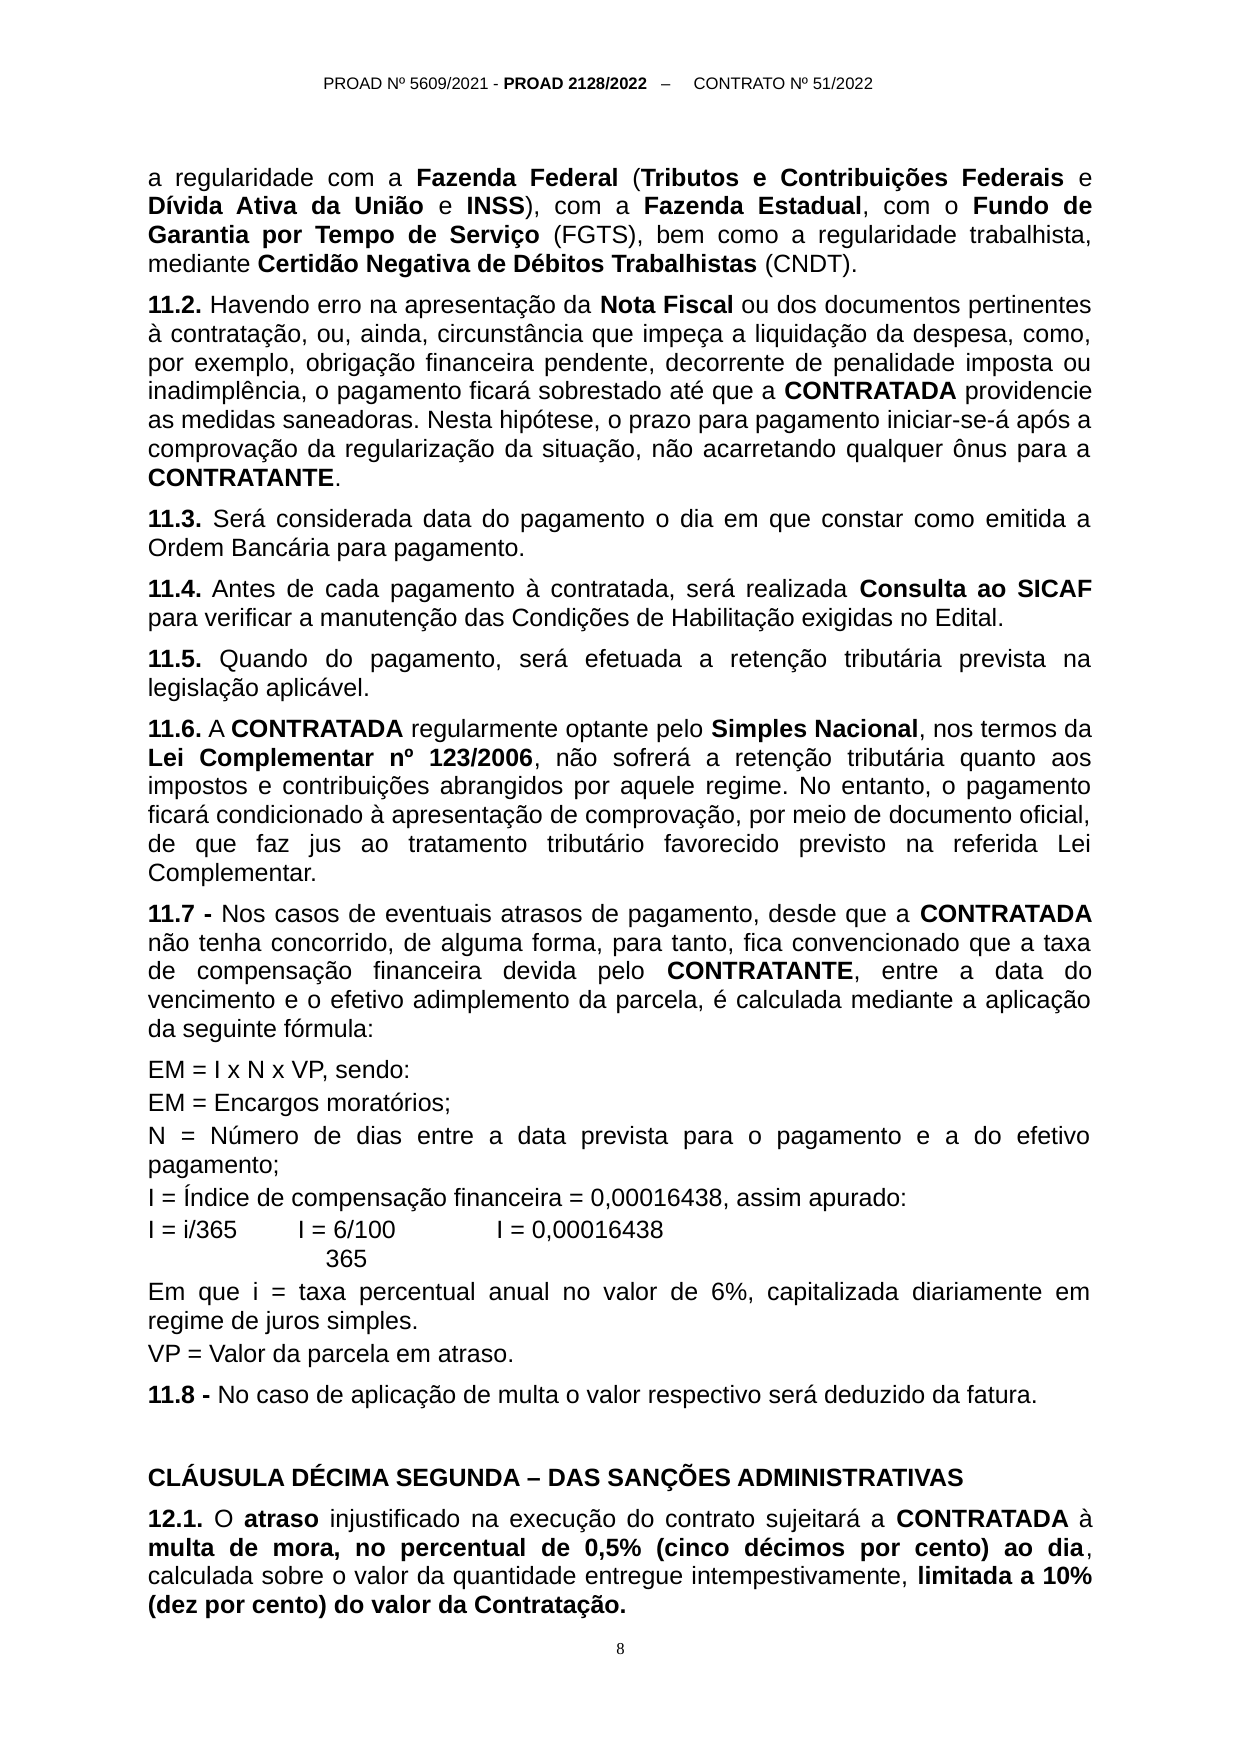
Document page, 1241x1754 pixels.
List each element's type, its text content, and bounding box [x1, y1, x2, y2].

text 11.8 - No caso de aplicação de multa o valor respectivo será deduzido da fatura. [148, 1380, 1092, 1409]
text VP = Valor da parcela em atraso. [148, 1339, 1092, 1367]
text 11.5. Quando do pagamento, será efetuada a retenção tributária prevista na legislação aplicável. [148, 644, 1092, 701]
text EM = Encargos moratórios; [148, 1088, 1092, 1117]
text 12.1. O atraso injustificado na execução do contrato sujeitará a CONTRATADA à multa de mora, no percentual de 0,5% (cinco décimos por cento) ao dia, calculada sobre o valor da quantidade entregue intempestivamente, limitada a 10% (dez por cento) do valor da Contratação. [148, 1504, 1092, 1619]
text 365 [148, 1244, 1092, 1273]
text 11.6. A CONTRATADA regularmente optante pelo Simples Nacional, nos termos da Lei Complementar nº 123/2006, não sofrerá a retenção tributária quanto aos impostos e contribuições abrangidos por aquele regime. No entanto, o pagamento ficará condicionado à apresentação de comprovação, por meio de documento oficial, de que faz jus ao tratamento tributário favorecido previsto na referida Lei Complementar. [148, 714, 1092, 886]
text I = i/365 I = 6/100 I = 0,00016438 [148, 1215, 1092, 1244]
text N = Número de dias entre a data prevista para o pagamento e a do efetivo pagamento; [148, 1121, 1092, 1178]
text 11.3. Será considerada data do pagamento o dia em que constar como emitida a Ordem Bancária para pagamento. [148, 504, 1092, 561]
text 11.4. Antes de cada pagamento à contratada, será realizada Consulta ao SICAF para verificar a manutenção das Condições de Habilitação exigidas no Edital. [148, 574, 1092, 631]
text I = Índice de compensação financeira = 0,00016438, assim apurado: [148, 1182, 1092, 1211]
text 11.2. Havendo erro na apresentação da Nota Fiscal ou dos documentos pertinentes à contratação, ou, ainda, circunstância que impeça a liquidação da despesa, como, por exemplo, obrigação financeira pendente, decorrente de penalidade imposta ou inadimplência, o pagamento ficará sobrestado até que a CONTRATADA providencie as medidas saneadoras. Nesta hipótese, o prazo para pagamento iniciar-se-á após a comprovação da regularização da situação, não acarretando qualquer ônus para a CONTRATANTE. [148, 290, 1092, 491]
text EM = I x N x VP, sendo: [148, 1055, 1092, 1084]
text Em que i = taxa percentual anual no valor de 6%, capitalizada diariamente em regime de juros simples. [148, 1277, 1092, 1334]
text 11.7 - Nos casos de eventuais atrasos de pagamento, desde que a CONTRATADA não tenha concorrido, de alguma forma, para tanto, fica convencionado que a taxa de compensação financeira devida pelo CONTRATANTE, entre a data do vencimento e o efetivo adimplemento da parcela, é calculada mediante a aplicação da seguinte fórmula: [148, 899, 1092, 1042]
text CLÁUSULA DÉCIMA SEGUNDA – DAS SANÇÕES ADMINISTRATIVAS [148, 1462, 1092, 1491]
text a regularidade com a Fazenda Federal (Tributos e Contribuições Federais e Dívida Ativa da União e INSS), com a Fazenda Estadual, com o Fundo de Garantia por Tempo de Serviço (FGTS), bem como a regularidade trabalhista, mediante Certidão Negativa de Débitos Trabalhistas (CNDT). [148, 162, 1092, 277]
